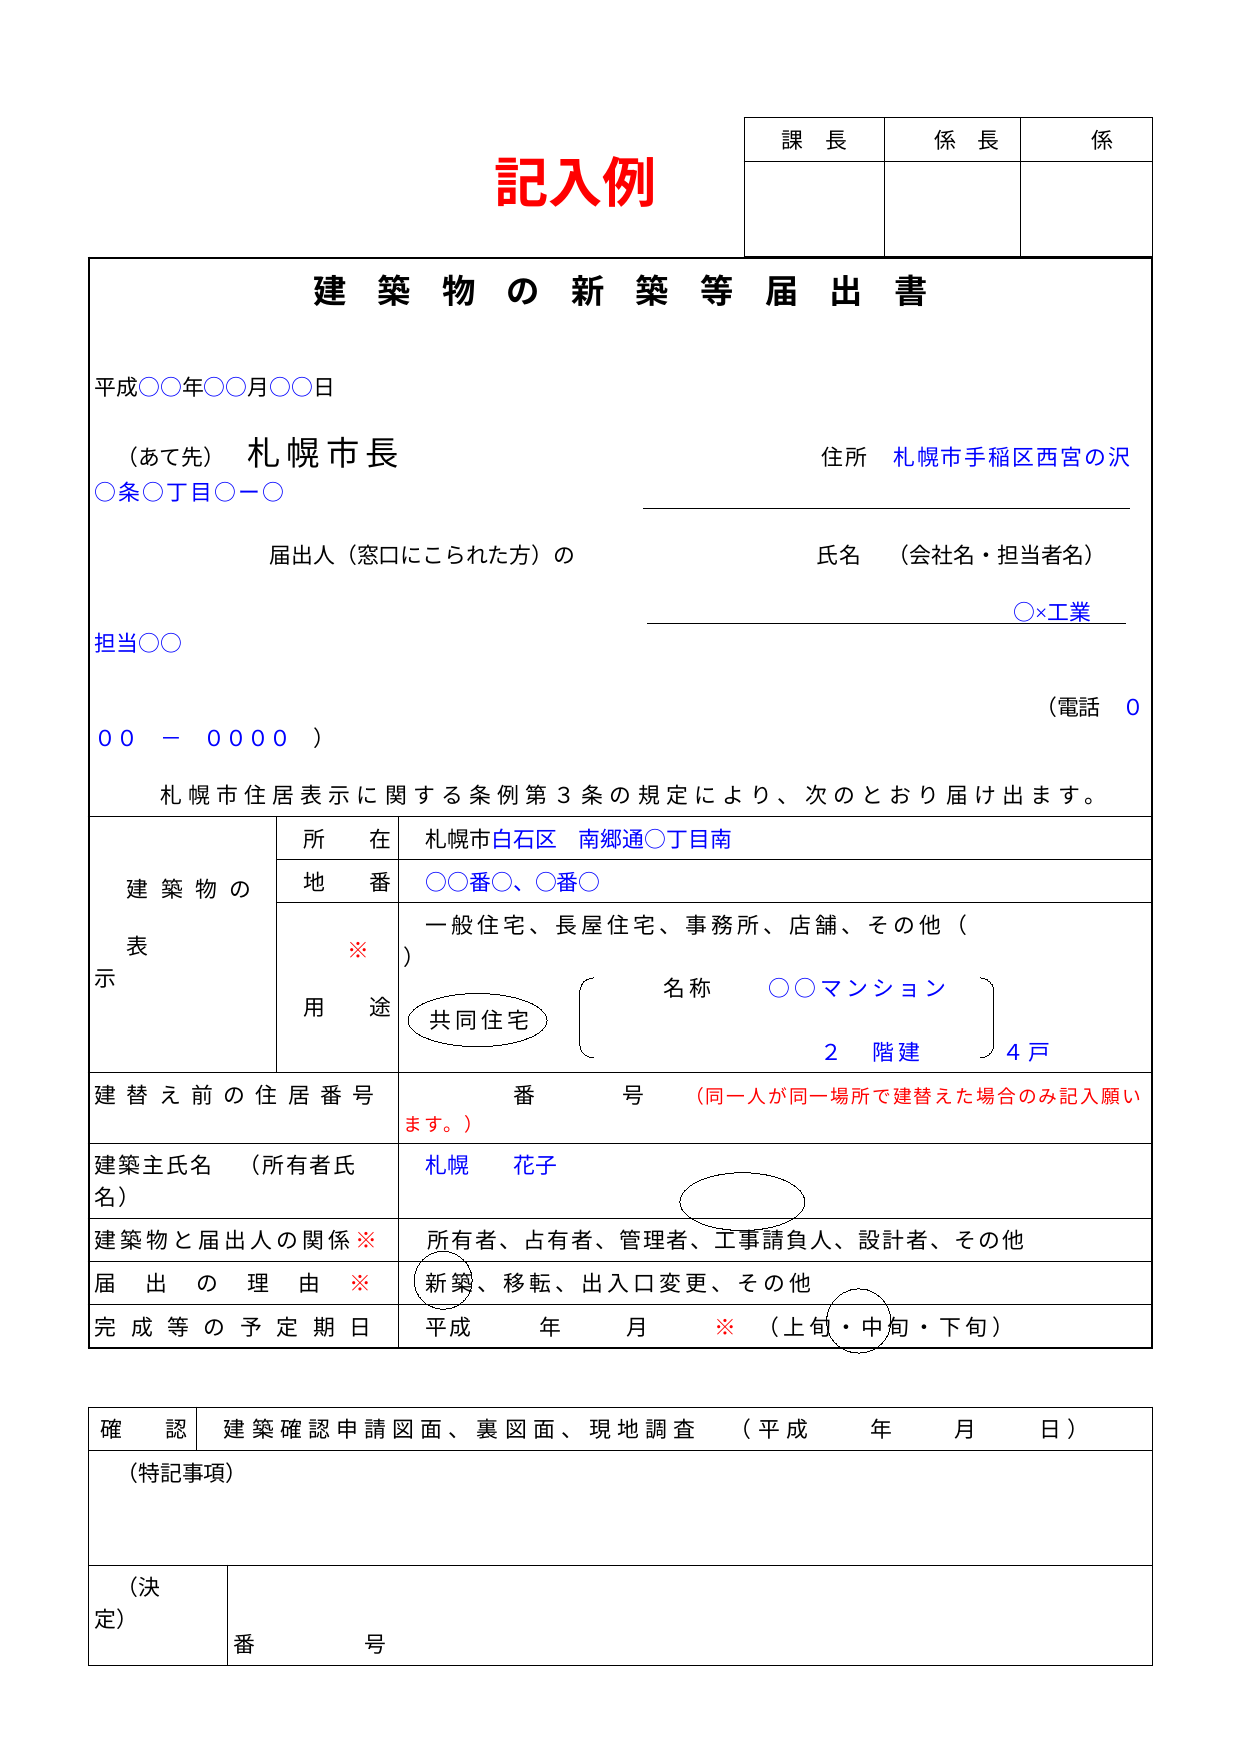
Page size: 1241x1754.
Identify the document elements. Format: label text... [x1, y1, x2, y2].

table_cell （決 定） [89, 1566, 227, 1665]
table_cell 番 号 [228, 1566, 1152, 1665]
table_cell 地 番 [277, 860, 398, 902]
table_cell 一般住宅、長屋住宅、事務所、店舗、その他（ ） 名称 ○○マンション 共同住宅 ２ 階建 ４戸 [399, 903, 1151, 1072]
table_header 係 [1021, 118, 1152, 161]
table_cell [1021, 162, 1152, 256]
table_cell 札幌 花子 [399, 1144, 1151, 1217]
table_cell （特記事項） [89, 1451, 1152, 1564]
table_cell 所有者、占有者、管理者、工事請負人、設計者、その他 [399, 1219, 1151, 1261]
table_cell 建築物の 表 示 [90, 817, 276, 1072]
table_cell 所 在 [277, 817, 398, 859]
table_cell ○○番○、○番○ [399, 860, 1151, 902]
table_cell 届出の理由※ [90, 1262, 398, 1304]
table_cell 札幌市白石区 南郷通○丁目南 [399, 817, 1151, 859]
table_cell [885, 162, 1020, 256]
table_header 建築確認申請図面、裏図面、現地調査 （平成 年 月 日） [197, 1408, 1152, 1450]
table_cell 完成等の予定期日 [90, 1305, 398, 1347]
table_header 確 認 [89, 1408, 196, 1450]
table_header 建築物の新築等届出書 平成○○年○○月○○日 （あて先） 札幌市長 住所 札幌市手稲区西宮の沢○条○丁目○ー○ 届出人（窓口にこられた方）の 氏名 （会社名・担当者名） ○×工業 担当○○ （電話 ０００ － ００００ ） 札幌市住居表示に関する条例第３条の規定により、次のとおり届け出ます。 [90, 259, 1151, 816]
table_header 課 長 [745, 118, 884, 161]
table_cell 平成 年 月 ※ （上旬・中旬・下旬） [399, 1305, 1151, 1347]
table_cell 番 号 （同一人が同一場所で建替えた場合のみ記入願います。） [399, 1073, 1151, 1142]
table_cell [745, 162, 884, 256]
table_cell 建替え前の住居番号 [90, 1073, 398, 1142]
table_cell 建築主氏名 （所有者氏名） [90, 1144, 398, 1217]
table_header 係 長 [885, 118, 1020, 161]
table_cell 新築、移転、出入口変更、その他 [399, 1262, 1151, 1304]
table_cell 建築物と届出人の関係※ [90, 1219, 398, 1261]
table_cell ※ 用 途 [277, 903, 398, 1072]
